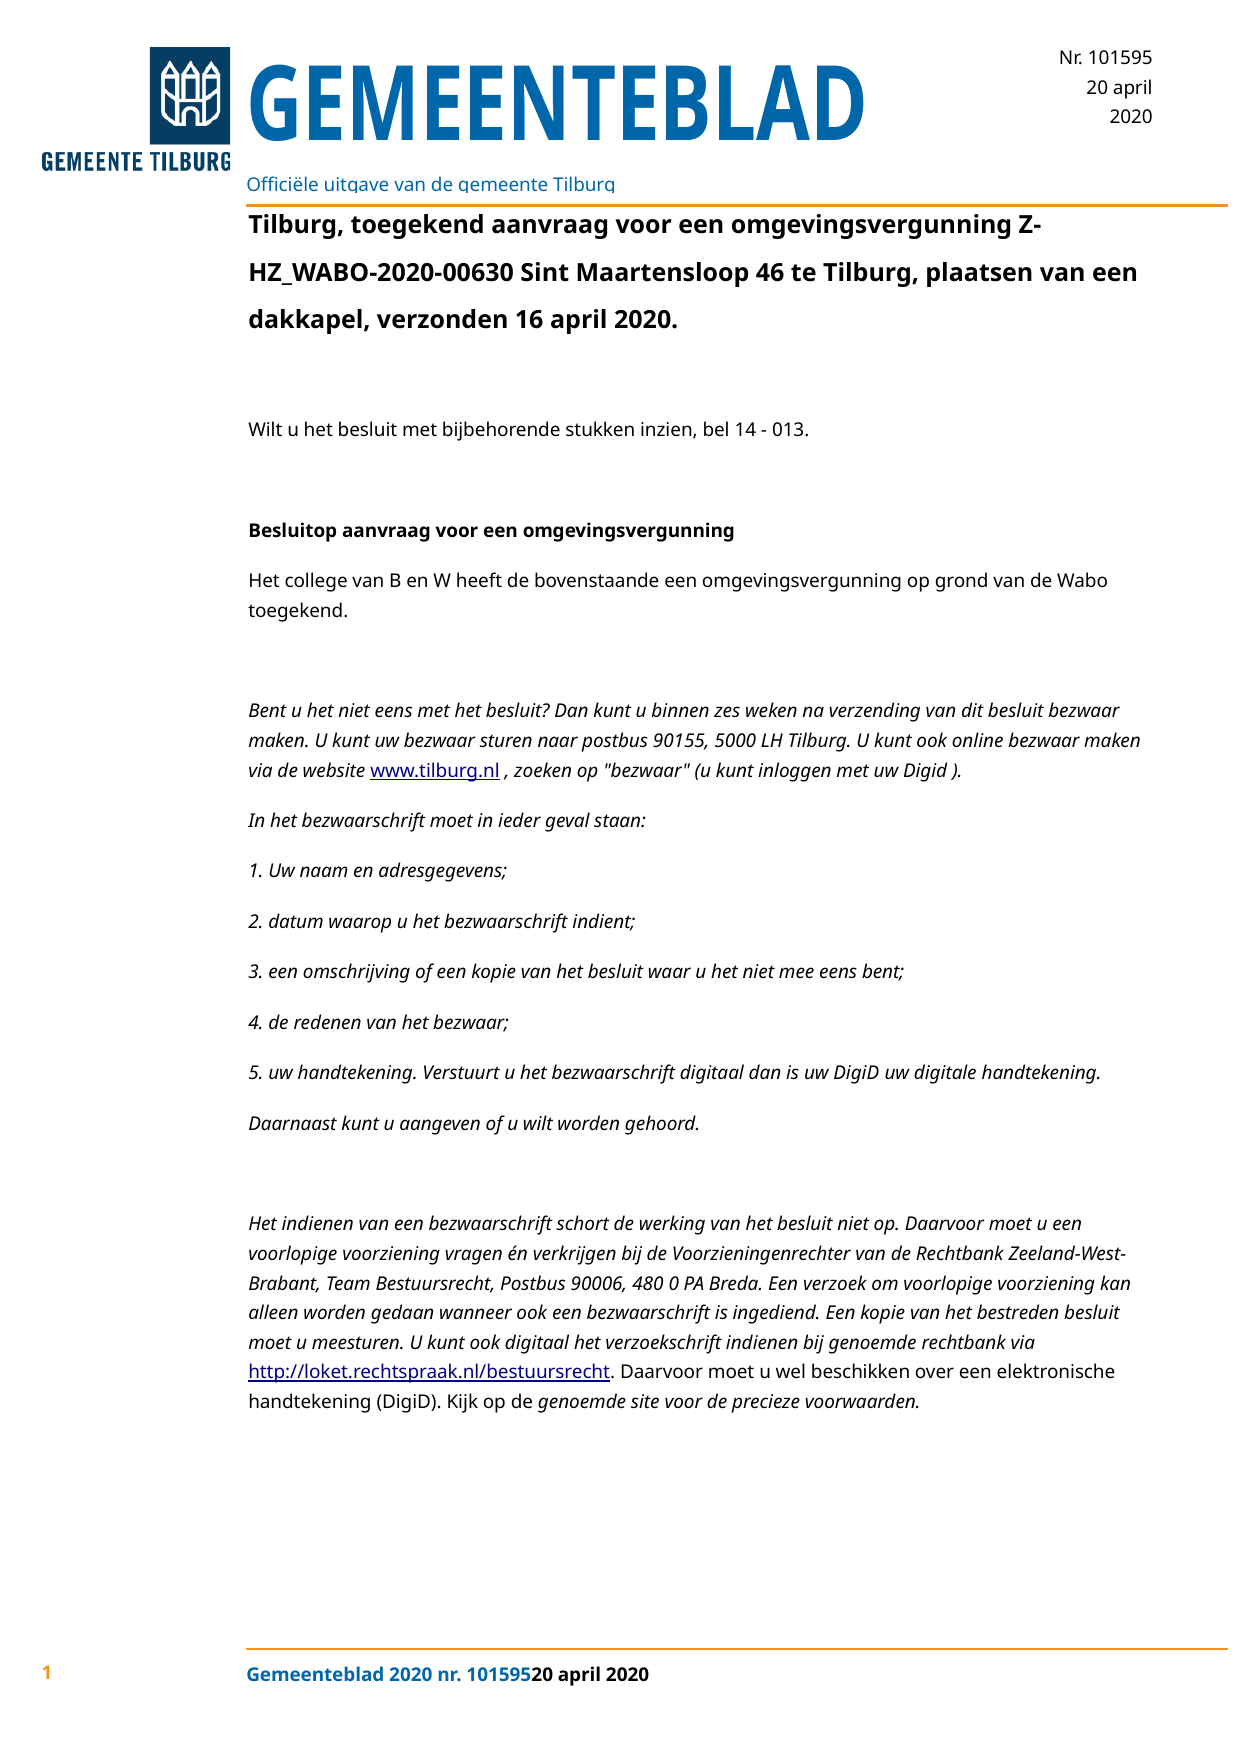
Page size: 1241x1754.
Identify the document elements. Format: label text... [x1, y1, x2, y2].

picture [41, 47, 231, 172]
text Het indienen van een bezwaarschrift schort de werking van het besluit niet op. Daarvoor moet u een voorlopige voorziening vragen én verkrijgen bij de Voorzieningenrechter van de Rechtbank Zeeland-West-Brabant, Team Bestuursrecht, Postbus 90006, 480 0 PA Breda. Een verzoek om voorlopige voorziening kan alleen worden gedaan wanneer ook een bezwaarschrift is ingediend. Een kopie van het bestreden besluit moet u meesturen. U kunt ook digitaal het verzoekschrift indienen bij genoemde rechtbank via http://loket.rechtspraak.nl/bestuursrecht. Daarvoor moet u wel beschikken over een elektronische handtekening (DigiD). Kijk op de genoemde site voor de precieze voorwaarden. [248, 1211, 1152, 1414]
text Tilburg, toegekend aanvraag voor een omgevingsvergunning Z-HZ_WABO-2020-00630 Sint Maartensloop 46 te Tilburg, plaatsen van een dakkapel, verzonden 16 april 2020. [248, 207, 1152, 336]
text Bent u het niet eens met het besluit? Dan kunt u binnen zes weken na verzending van dit besluit bezwaar maken. U kunt uw bezwaar sturen naar postbus 90155, 5000 LH Tilburg. U kunt ook online bezwaar maken via de website www.tilburg.nl , zoeken op "bezwaar" (u kunt inloggen met uw Digid ). [248, 698, 1152, 782]
text 5. uw handtekening. Verstuurt u het bezwaarschrift digitaal dan is uw DigiD uw digitale handtekening. [248, 1059, 1152, 1085]
text 2. datum waarop u het bezwaarschrift indient; [248, 908, 1152, 934]
text 1. Uw naam en adresgegevens; [248, 858, 1152, 883]
text 3. een omschrijving of een kopie van het besluit waar u het niet mee eens bent; [248, 958, 1152, 984]
text Wilt u het besluit met bijbehorende stukken inzien, bel 14 - 013. [248, 416, 1152, 442]
text In het bezwaarschrift moet in ieder geval staan: [248, 807, 1152, 833]
text 4. de redenen van het bezwaar; [248, 1009, 1152, 1034]
text Besluitop aanvraag voor een omgevingsvergunning [248, 517, 1152, 542]
text Daarnaast kunt u aangeven of u wilt worden gehoord. [248, 1110, 1152, 1135]
text Het college van B en W heeft de bovenstaande een omgevingsvergunning op grond van de Wabo toegekend. [248, 567, 1152, 622]
